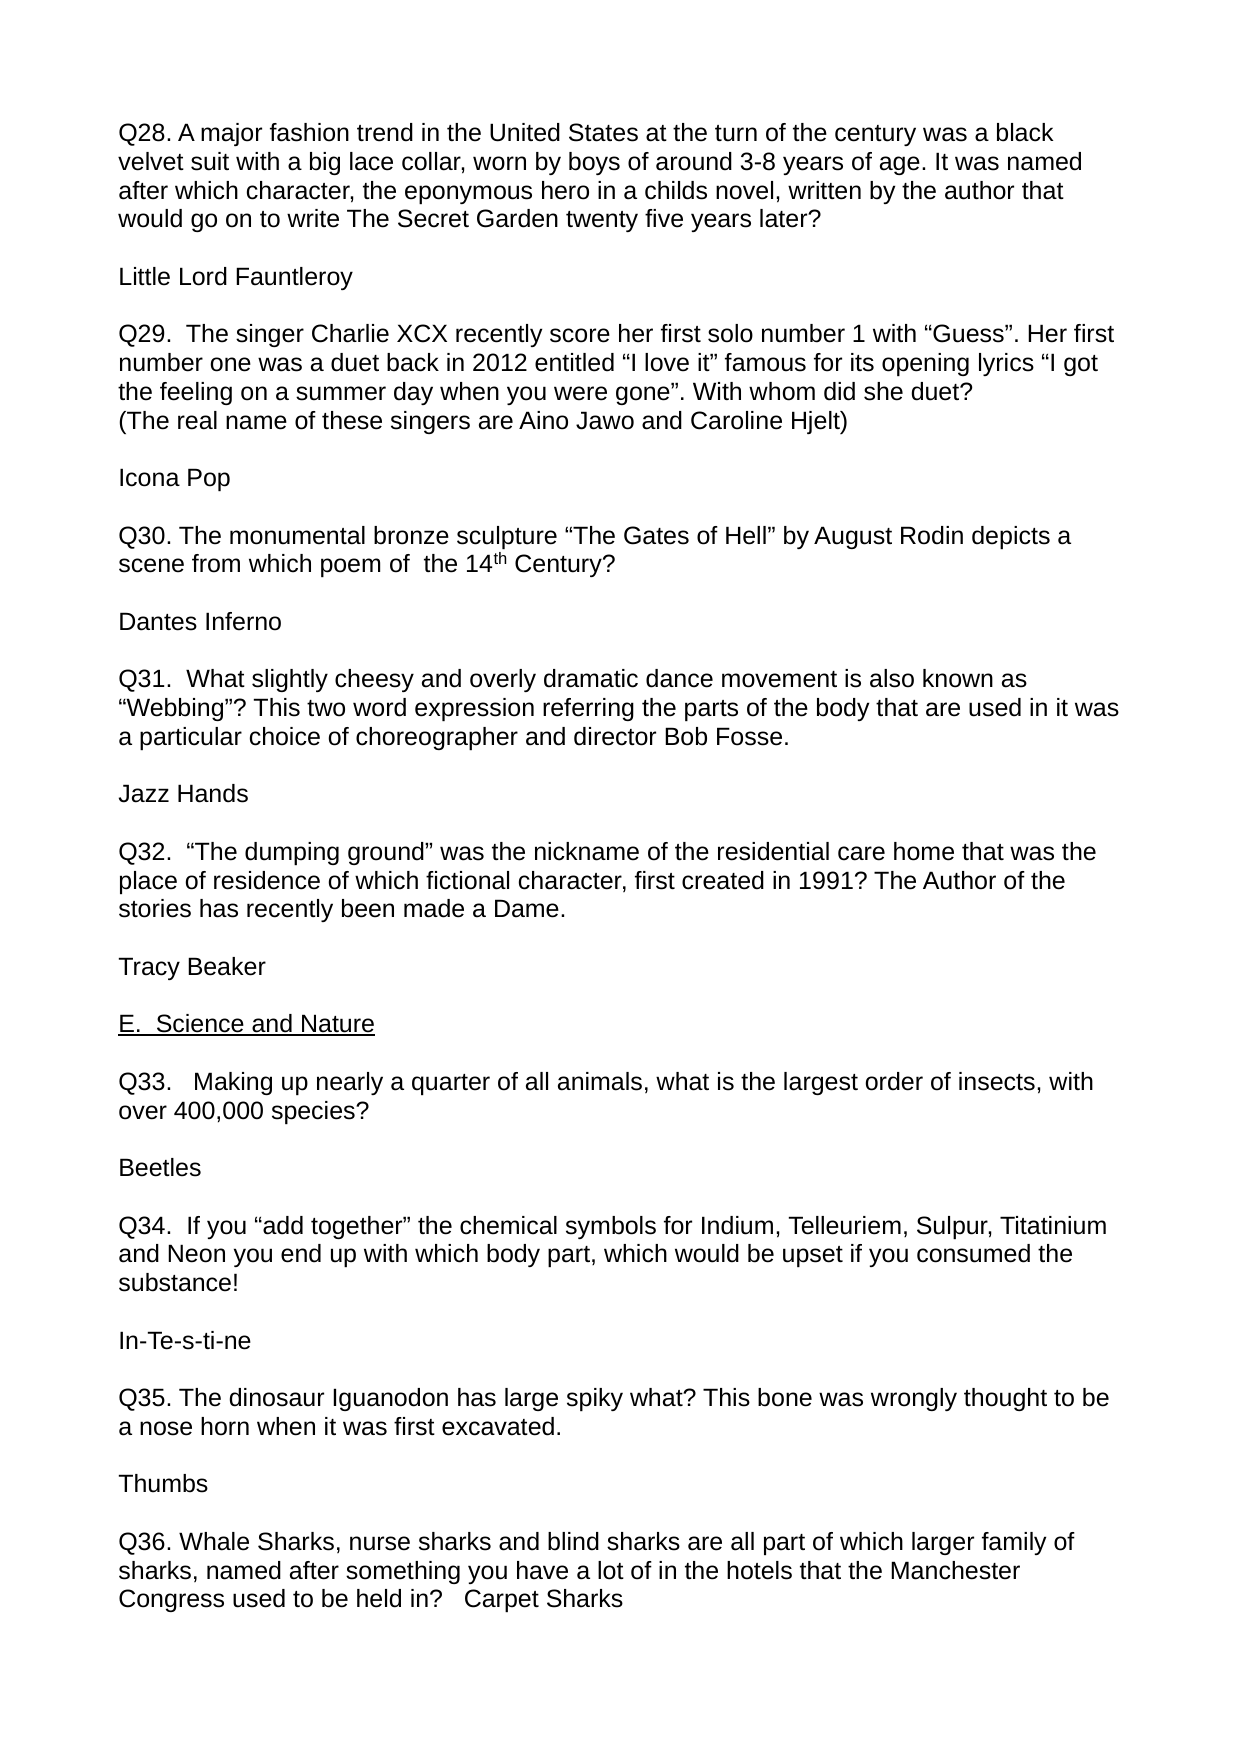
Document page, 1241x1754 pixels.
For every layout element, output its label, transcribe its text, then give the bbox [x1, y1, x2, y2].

text Jazz Hands [118, 779, 1122, 808]
text In-Te-s-ti-ne [118, 1326, 1122, 1354]
text Q32. “The dumping ground” was the nickname of the residential care home that was the place of residence of which fictional character, first created in 1991? The Author of the stories has recently been made a Dame. [118, 837, 1122, 923]
text Q33. Making up nearly a quarter of all animals, what is the largest order of insects, with over 400,000 species? [118, 1067, 1122, 1124]
text Q36. Whale Sharks, nurse sharks and blind sharks are all part of which larger family of sharks, named after something you have a lot of in the hotels that the Manchester Congress used to be held in? Carpet Sharks [118, 1527, 1122, 1613]
text Q31. What slightly cheesy and overly dramatic dance movement is also known as “Webbing”? This two word expression referring the parts of the body that are used in it was a particular choice of choreographer and director Bob Fosse. [118, 664, 1122, 751]
text Beetles [118, 1153, 1122, 1182]
text Little Lord Fauntleroy [118, 262, 1122, 291]
text Thumbs [118, 1469, 1122, 1498]
text Tracy Beaker [118, 952, 1122, 981]
text E. Science and Nature [118, 1009, 1122, 1038]
text (The real name of these singers are Aino Jawo and Caroline Hjelt) [118, 406, 1122, 434]
text Q30. The monumental bronze sculpture “The Gates of Hell” by August Rodin depicts a scene from which poem of the 14th Century? [118, 521, 1122, 578]
text Q29. The singer Charlie XCX recently score her first solo number 1 with “Guess”. Her first number one was a duet back in 2012 entitled “I love it” famous for its opening lyrics “I got the feeling on a summer day when you were gone”. With whom did she duet? [118, 319, 1122, 406]
text Q34. If you “add together” the chemical symbols for Indium, Telleuriem, Sulpur, Titatinium and Neon you end up with which body part, which would be upset if you consumed the substance! [118, 1211, 1122, 1297]
text Dantes Inferno [118, 607, 1122, 636]
text Q28. A major fashion trend in the United States at the turn of the century was a black velvet suit with a big lace collar, worn by boys of around 3-8 years of age. It was named after which character, the eponymous hero in a childs novel, written by the author that would go on to write The Secret Garden twenty five years later? [118, 118, 1122, 233]
text Icona Pop [118, 463, 1122, 492]
text Q35. The dinosaur Iguanodon has large spiky what? This bone was wrongly thought to be a nose horn when it was first excavated. [118, 1383, 1122, 1441]
